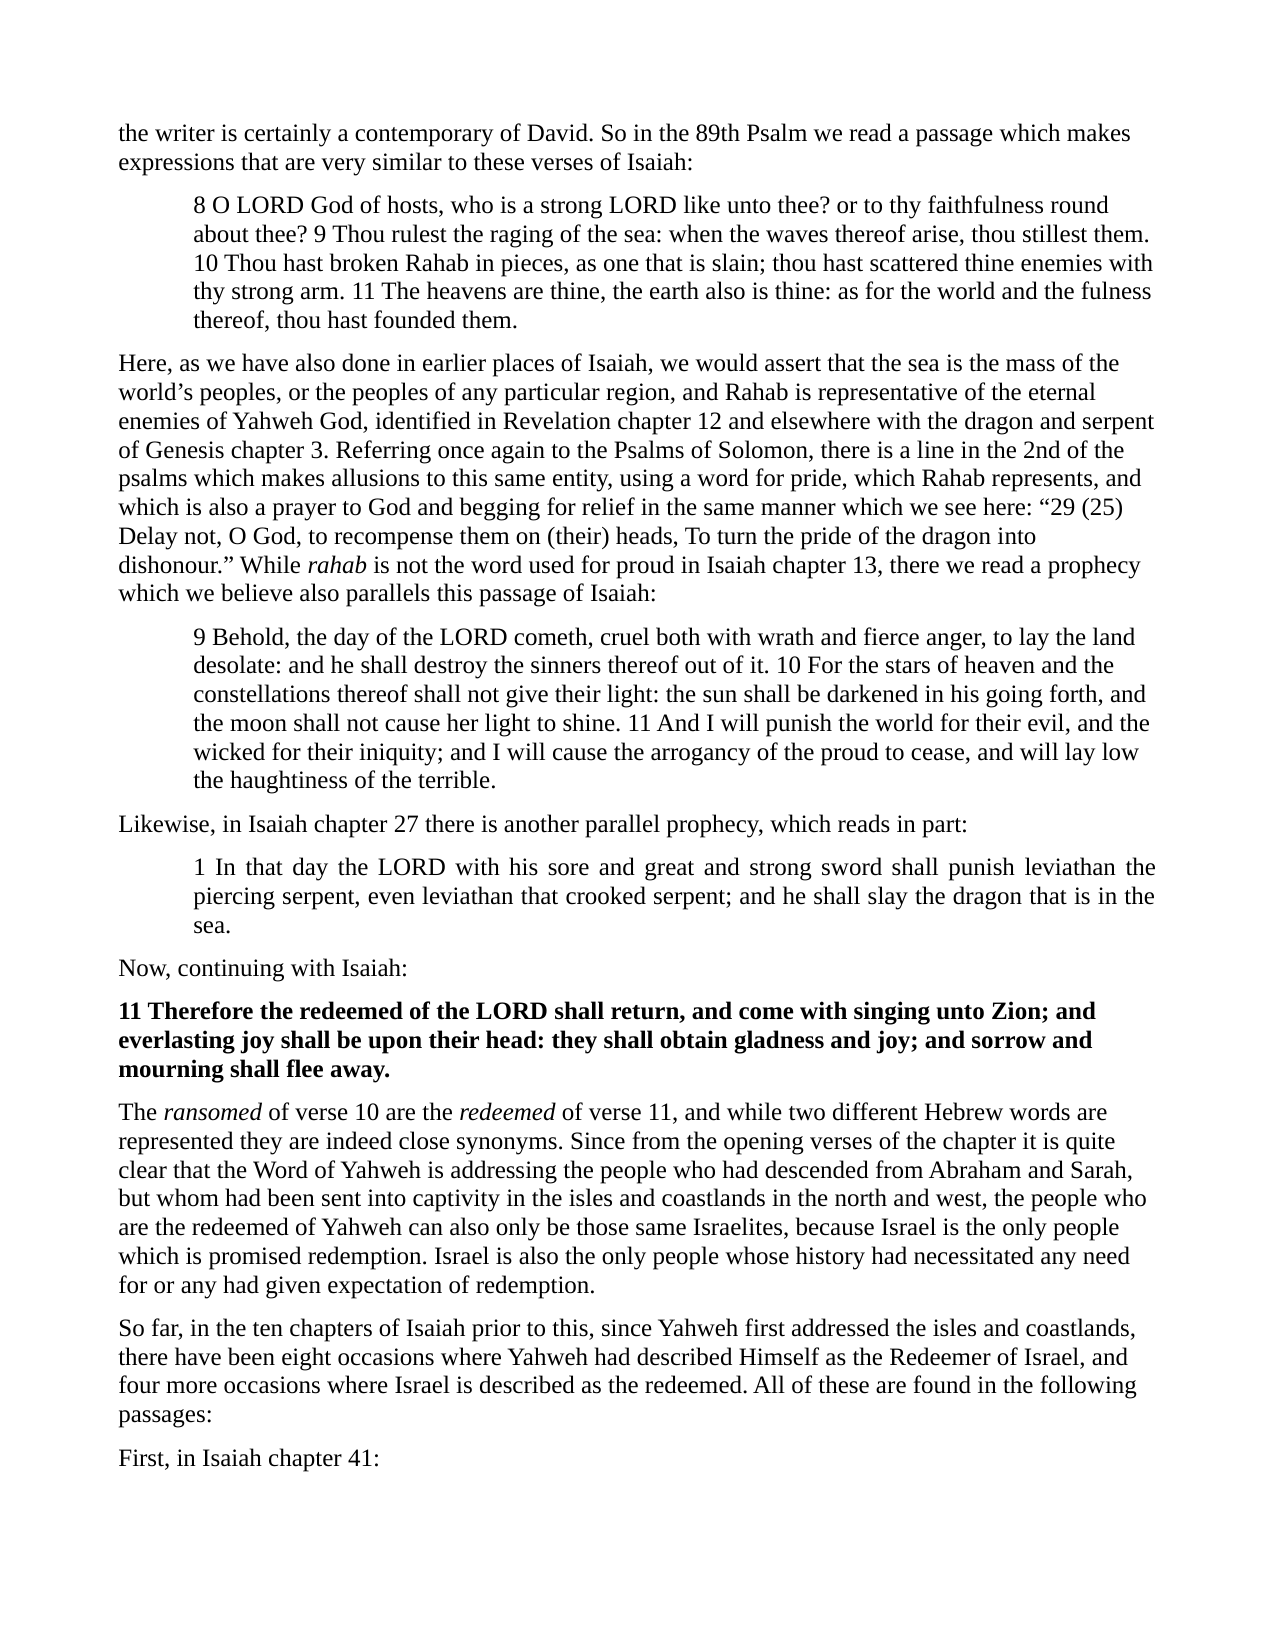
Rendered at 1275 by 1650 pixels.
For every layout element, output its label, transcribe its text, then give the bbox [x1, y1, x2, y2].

text Likewise, in Isaiah chapter 27 there is another parallel prophecy, which reads in part: [118, 809, 1157, 838]
text So far, in the ten chapters of Isaiah prior to this, since Yahweh first addressed the isles and coastlands, there have been eight occasions where Yahweh had described Himself as the Redeemer of Israel, and four more occasions where Israel is described as the redeemed. All of these are found in the following passages: [118, 1313, 1157, 1428]
text 9 Behold, the day of the LORD cometh, cruel both with wrath and fierce anger, to lay the land desolate: and he shall destroy the sinners thereof out of it. 10 For the stars of heaven and the constellations thereof shall not give their light: the sun shall be darkened in his going forth, and the moon shall not cause her light to shine. 11 And I will punish the world for their evil, and the wicked for their iniquity; and I will cause the arrogancy of the proud to cease, and will lay low the haughtiness of the terrible. [193, 622, 1157, 794]
text the writer is certainly a contemporary of David. So in the 89th Psalm we read a passage which makes expressions that are very similar to these verses of Isaiah: [118, 118, 1157, 176]
text 8 O LORD God of hosts, who is a strong LORD like unto thee? or to thy faithfulness round about thee? 9 Thou rulest the raging of the sea: when the waves thereof arise, thou stillest them. 10 Thou hast broken Rahab in pieces, as one that is slain; thou hast scattered thine enemies with thy strong arm. 11 The heavens are thine, the earth also is thine: as for the world and the fulness thereof, thou hast founded them. [193, 190, 1157, 334]
text First, in Isaiah chapter 41: [118, 1443, 1157, 1471]
text Here, as we have also done in earlier places of Isaiah, we would assert that the sea is the mass of the world’s peoples, or the peoples of any particular region, and Rahab is representative of the eternal enemies of Yahweh God, identified in Revelation chapter 12 and elsewhere with the dragon and serpent of Genesis chapter 3. Referring once again to the Psalms of Solomon, there is a line in the 2nd of the psalms which makes allusions to this same entity, using a word for pride, which Rahab represents, and which is also a prayer to God and begging for relief in the same manner which we see here: “29 (25) Delay not, O God, to recompense them on (their) heads, To turn the pride of the dragon into dishonour.” While rahab is not the word used for proud in Isaiah chapter 13, there we read a prophecy which we believe also parallels this passage of Isaiah: [118, 348, 1157, 607]
text 11 Therefore the redeemed of the LORD shall return, and come with singing unto Zion; and everlasting joy shall be upon their head: they shall obtain gladness and joy; and sorrow and mourning shall flee away. [118, 996, 1157, 1083]
text Now, continuing with Isaiah: [118, 953, 1157, 982]
text The ransomed of verse 10 are the redeemed of verse 11, and while two different Hebrew words are represented they are indeed close synonyms. Since from the opening verses of the chapter it is quite clear that the Word of Yahweh is addressing the people who had descended from Abraham and Sarah, but whom had been sent into captivity in the isles and coastlands in the north and west, the people who are the redeemed of Yahweh can also only be those same Israelites, because Israel is the only people which is promised redemption. Israel is also the only people whose history had necessitated any need for or any had given expectation of redemption. [118, 1097, 1157, 1298]
text 1 In that day the LORD with his sore and great and strong sword shall punish leviathan the piercing serpent, even leviathan that crooked serpent; and he shall slay the dragon that is in the sea. [193, 852, 1157, 938]
